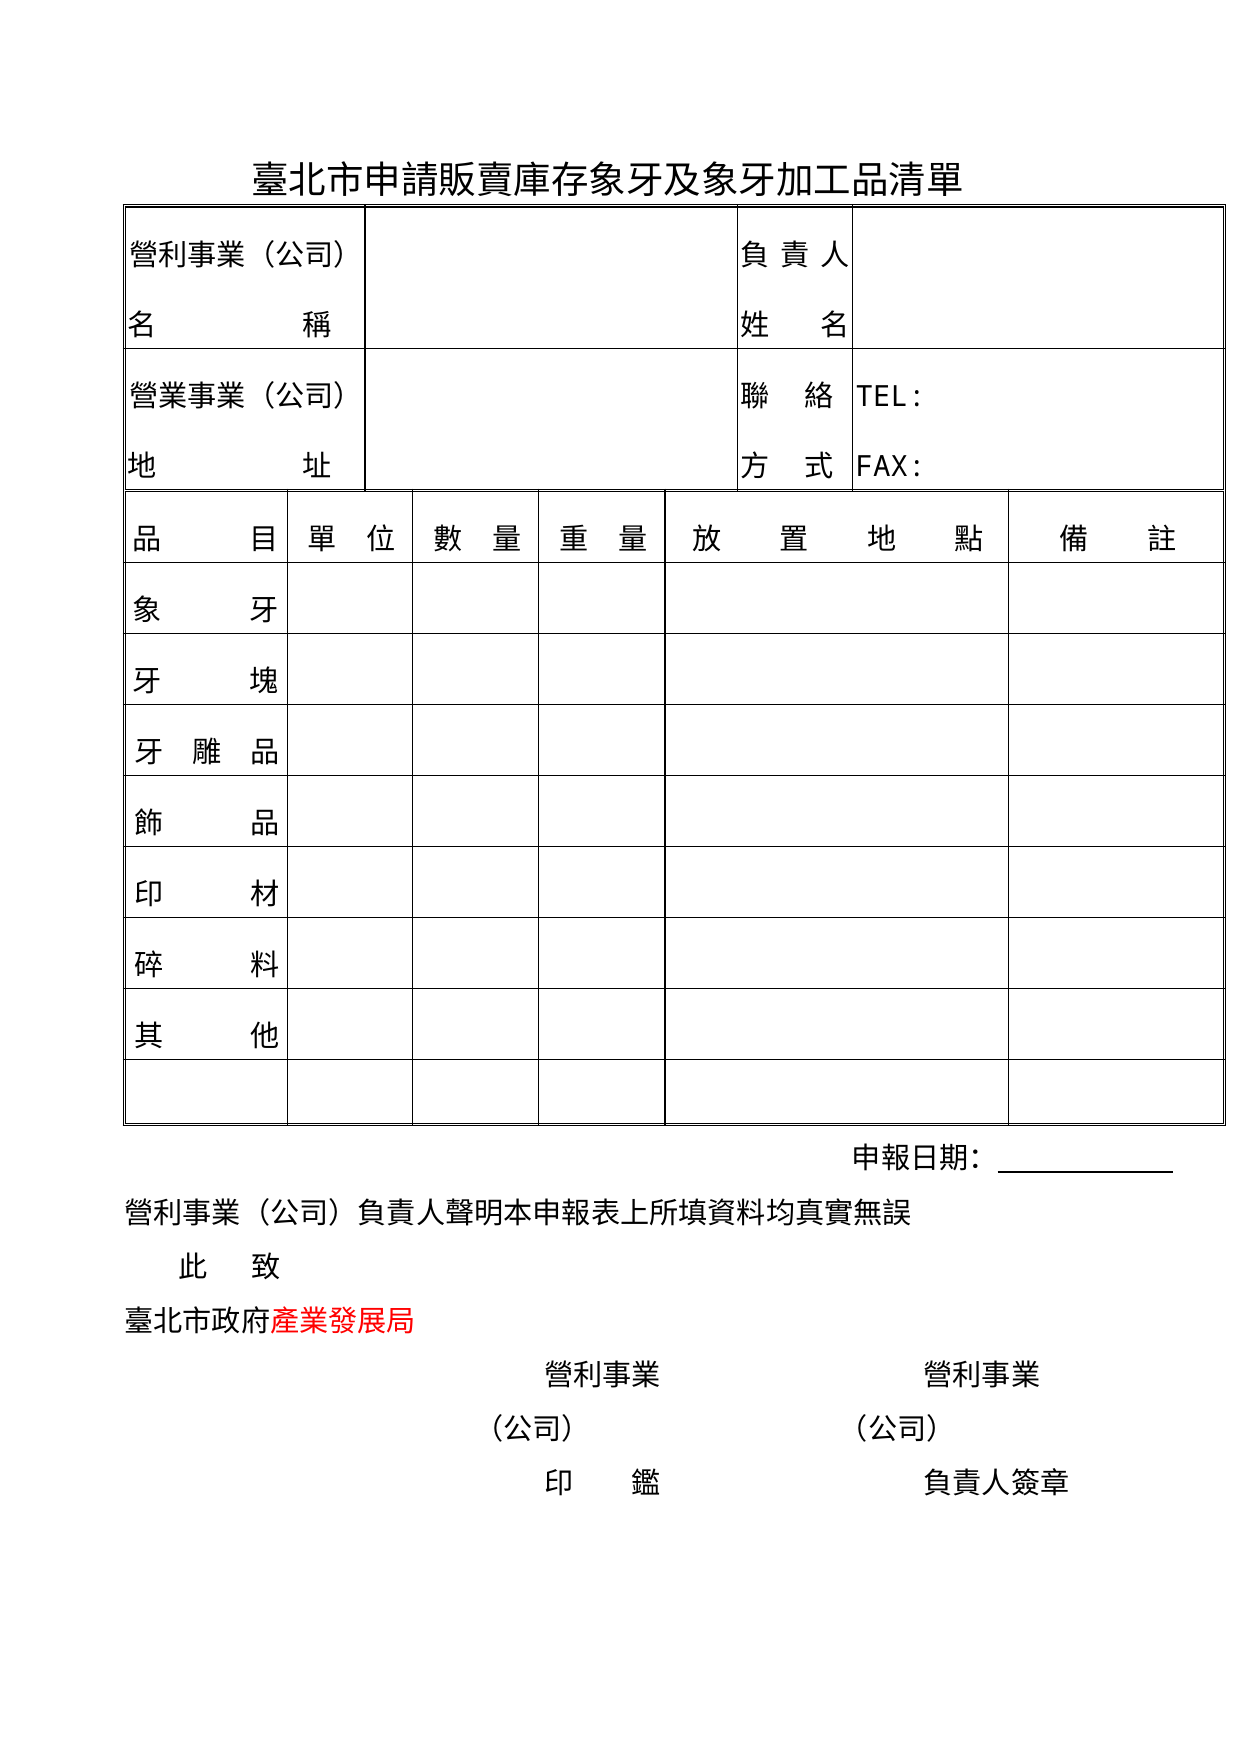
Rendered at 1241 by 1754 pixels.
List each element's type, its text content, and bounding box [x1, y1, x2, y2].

table_header [366, 208, 737, 347]
table_cell [288, 847, 412, 917]
table_header 負責人 姓名 [738, 208, 852, 347]
text 營利事業 營利事業 [124, 1342, 1128, 1396]
table_cell [288, 918, 412, 988]
table_cell [1009, 918, 1223, 988]
table_cell 其 他 [126, 989, 287, 1059]
table_cell [288, 776, 412, 846]
table_cell [666, 989, 1008, 1059]
table_cell [539, 918, 664, 988]
table_cell 牙 雕 品 [126, 705, 287, 775]
table_cell 聯絡 方式 [738, 349, 852, 488]
text （公司） （公司） [124, 1396, 1128, 1451]
table_cell [1009, 989, 1223, 1059]
table_cell TEL: FAX: [853, 349, 1223, 488]
table_cell [539, 1060, 664, 1122]
table_cell [666, 705, 1008, 775]
table_cell [288, 563, 412, 633]
table_cell [1009, 563, 1223, 633]
table_cell [413, 563, 538, 633]
text 申報日期： [124, 1126, 1174, 1180]
table_cell 印 材 [126, 847, 287, 917]
table_cell [539, 776, 664, 846]
table_cell [413, 847, 538, 917]
table_cell 牙 塊 [126, 634, 287, 704]
table_cell 品 目 [126, 492, 287, 562]
table_cell [666, 1060, 1008, 1122]
table_cell [413, 1060, 538, 1122]
table_cell [1009, 705, 1223, 775]
table_cell [539, 847, 664, 917]
table_cell 碎 料 [126, 918, 287, 988]
table_cell [366, 349, 737, 488]
table_cell [539, 705, 664, 775]
table_cell 數 量 [413, 492, 538, 562]
table_cell [288, 1060, 412, 1122]
table_cell [413, 989, 538, 1059]
table_cell [1009, 776, 1223, 846]
table_cell [413, 918, 538, 988]
table_cell [413, 705, 538, 775]
table_cell [539, 634, 664, 704]
table_cell [539, 563, 664, 633]
text 此 致 [124, 1234, 1155, 1288]
table_cell 營業事業（公司） 地 址 [126, 349, 364, 488]
text 臺北市政府產業發展局 [124, 1288, 1155, 1342]
table_cell [539, 989, 664, 1059]
table_header [853, 208, 1223, 347]
table_cell [1009, 634, 1223, 704]
table_cell [288, 634, 412, 704]
table_cell [126, 1060, 287, 1122]
text 營利事業（公司）負責人聲明本申報表上所填資料均真實無誤 [124, 1180, 1155, 1234]
table_cell [413, 634, 538, 704]
table_cell [666, 847, 1008, 917]
table_header 營利事業（公司） 名 稱 [126, 208, 364, 347]
text 印 鑑 負責人簽章 [124, 1451, 1128, 1505]
table_cell 重 量 [539, 492, 664, 562]
table_cell [666, 563, 1008, 633]
table_cell [1009, 847, 1223, 917]
table_cell [288, 705, 412, 775]
text 臺北市申請販賣庫存象牙及象牙加工品清單 [87, 150, 1128, 204]
table_cell 象 牙 [126, 563, 287, 633]
table_cell 飾 品 [126, 776, 287, 846]
table_cell 備 註 [1009, 492, 1223, 562]
table_cell [288, 989, 412, 1059]
table_cell [666, 634, 1008, 704]
table_cell 單 位 [288, 492, 412, 562]
table_cell [413, 776, 538, 846]
table_cell 放 置 地 點 [666, 492, 1008, 562]
table_cell [1009, 1060, 1223, 1122]
table_cell [666, 918, 1008, 988]
table_cell [666, 776, 1008, 846]
